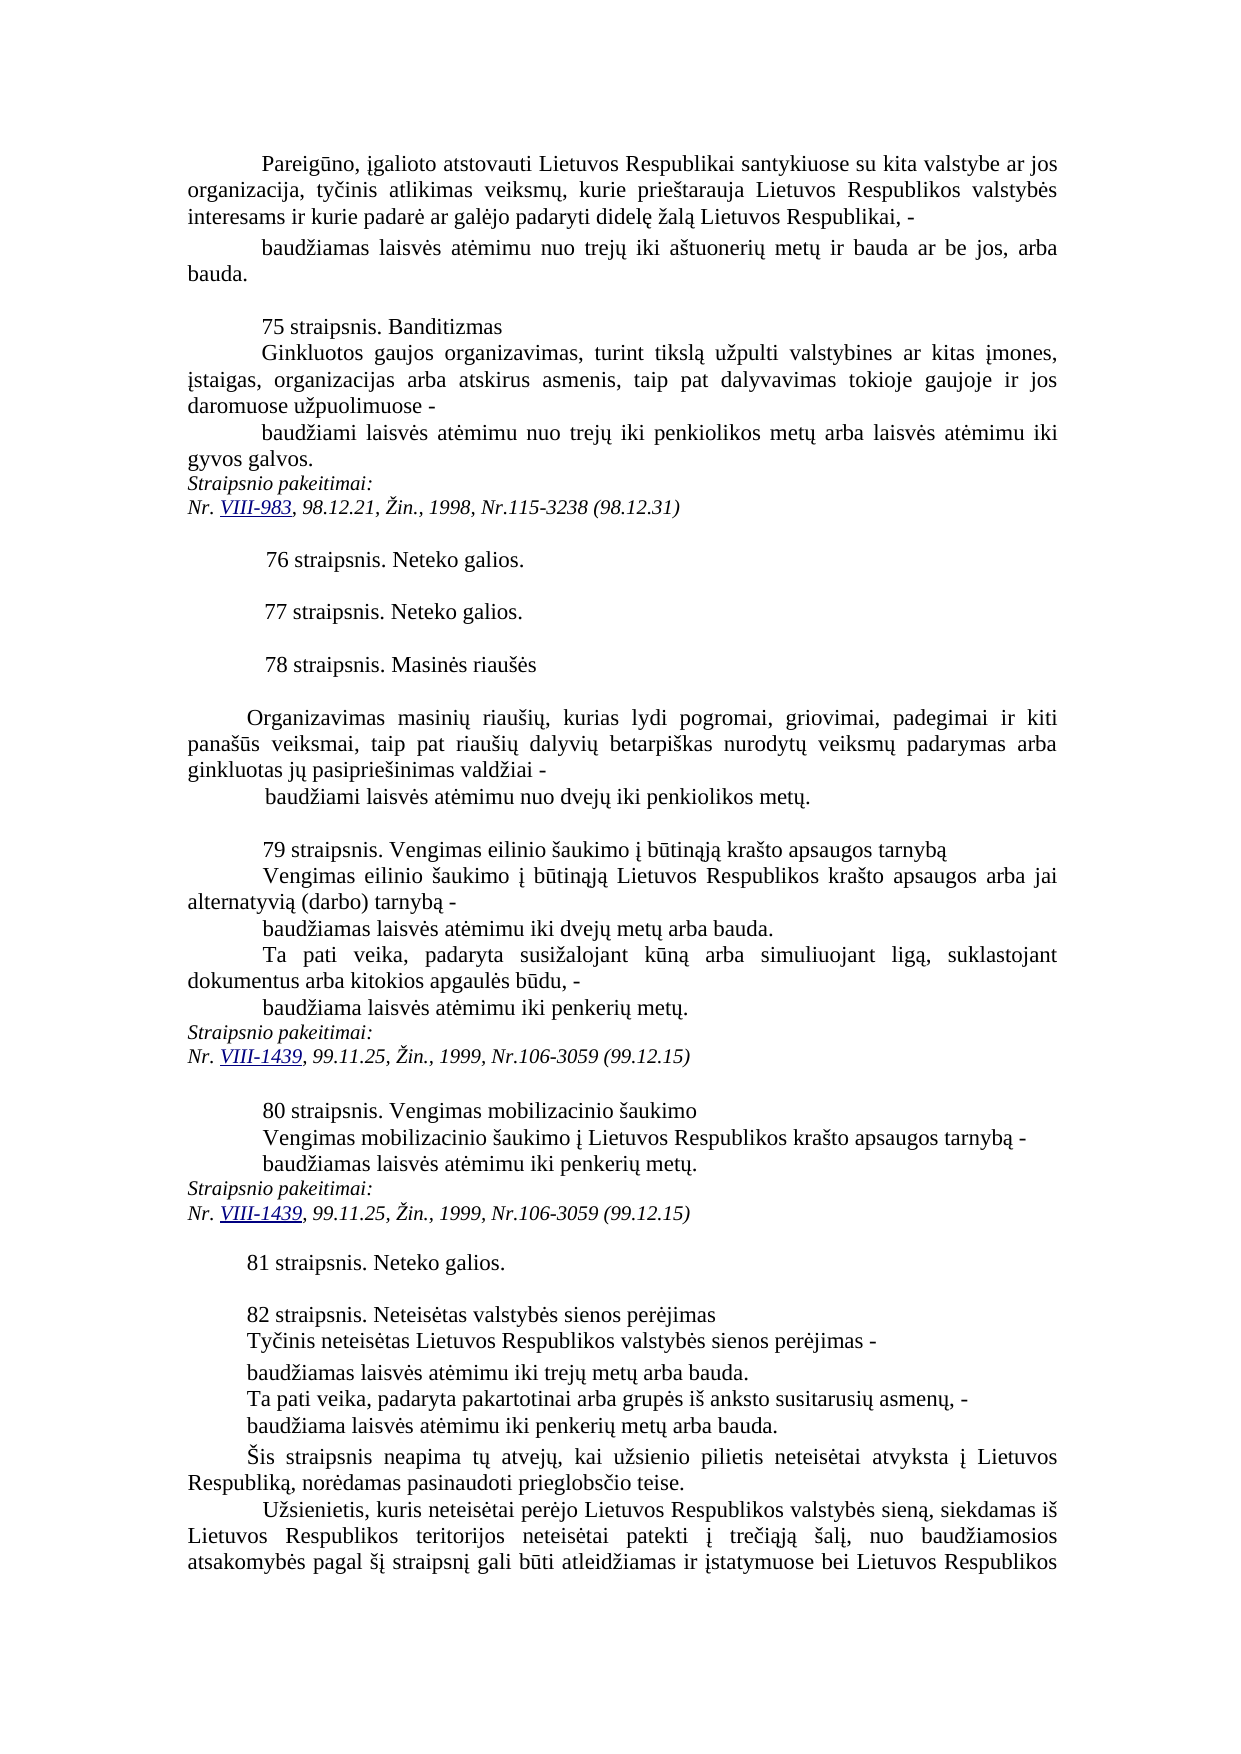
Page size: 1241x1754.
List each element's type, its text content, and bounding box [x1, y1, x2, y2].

text 82 straipsnis. Neteisėtas valstybės sienos perėjimas [187, 1301, 1059, 1328]
text 80 straipsnis. Vengimas mobilizacinio šaukimo [187, 1097, 1059, 1124]
text Straipsnio pakeitimai: [187, 1176, 1059, 1200]
text baudžiami laisvės atėmimu nuo dvejų iki penkiolikos metų. [206, 783, 1059, 809]
text Ta pati veika, padaryta susižalojant kūną arba simuliuojant ligą, suklastojant dokumentus arba kitokios apgaulės būdu, - [187, 941, 1059, 994]
text Užsienietis, kuris neteisėtai perėjo Lietuvos Respublikos valstybės sieną, siekdamas iš Lietuvos Respublikos teritorijos neteisėtai patekti į trečiąją šalį, nuo baudžiamosios atsakomybės pagal šį straipsnį gali būti atleidžiamas ir įstatymuose bei Lietuvos Respublikos [187, 1496, 1059, 1575]
text Nr. VIII-983, 98.12.21, Žin., 1998, Nr.115-3238 (98.12.31) [187, 495, 1059, 519]
text baudžiamas laisvės atėmimu iki penkerių metų. [187, 1150, 1059, 1176]
text 79 straipsnis. Vengimas eilinio šaukimo į būtinąją krašto apsaugos tarnybą [187, 836, 1059, 862]
text baudžiamas laisvės atėmimu iki dvejų metų arba bauda. [187, 915, 1059, 941]
text 77 straipsnis. Neteko galios. [205, 598, 1059, 625]
text Straipsnio pakeitimai: [187, 1020, 1059, 1044]
text Straipsnio pakeitimai: [187, 471, 1059, 495]
text Pareigūno, įgalioto atstovauti Lietuvos Respublikai santykiuose su kita valstybe ar jos organizacija, tyčinis atlikimas veiksmų, kurie prieštarauja Lietuvos Respublikos valstybės interesams ir kurie padarė ar galėjo padaryti didelę žalą Lietuvos Respublikai, - [187, 150, 1059, 229]
text baudžiami laisvės atėmimu nuo trejų iki penkiolikos metų arba laisvės atėmimu iki gyvos galvos. [187, 418, 1059, 471]
text baudžiama laisvės atėmimu iki penkerių metų. [187, 994, 1059, 1020]
text Vengimas mobilizacinio šaukimo į Lietuvos Respublikos krašto apsaugos tarnybą - [187, 1124, 1059, 1150]
text Ginkluotos gaujos organizavimas, turint tikslą užpulti valstybines ar kitas įmones, įstaigas, organizacijas arba atskirus asmenis, taip pat dalyvavimas tokioje gaujoje ir jos daromuose užpuolimuose - [187, 339, 1059, 418]
text Nr. VIII-1439, 99.11.25, Žin., 1999, Nr.106-3059 (99.12.15) [187, 1044, 1059, 1068]
text 75 straipsnis. Banditizmas [187, 313, 1059, 339]
text 76 straipsnis. Neteko galios. [206, 546, 1059, 572]
text 78 straipsnis. Masinės riaušės [205, 651, 1059, 677]
text Ta pati veika, padaryta pakartotinai arba grupės iš anksto susitarusių asmenų, - [187, 1385, 1059, 1412]
text baudžiamas laisvės atėmimu iki trejų metų arba bauda. [247, 1359, 1059, 1385]
text baudžiamas laisvės atėmimu nuo trejų iki aštuonerių metų ir bauda ar be jos, arba bauda. [187, 234, 1059, 287]
text Tyčinis neteisėtas Lietuvos Respublikos valstybės sienos perėjimas - [187, 1328, 1059, 1354]
text Organizavimas masinių riaušių, kurias lydi pogromai, griovimai, padegimai ir kiti panašūs veiksmai, taip pat riaušių dalyvių betarpiškas nurodytų veiksmų padarymas arba ginkluotas jų pasipriešinimas valdžiai - [187, 704, 1059, 783]
text 81 straipsnis. Neteko galios. [206, 1248, 1059, 1275]
text Šis straipsnis neapima tų atvejų, kai užsienio pilietis neteisėtai atvyksta į Lietuvos Respubliką, norėdamas pasinaudoti prieglobsčio teise. [187, 1443, 1059, 1496]
text Vengimas eilinio šaukimo į būtinąją Lietuvos Respublikos krašto apsaugos arba jai alternatyvią (darbo) tarnybą - [187, 862, 1059, 915]
text baudžiama laisvės atėmimu iki penkerių metų arba bauda. [187, 1412, 1059, 1438]
text Nr. VIII-1439, 99.11.25, Žin., 1999, Nr.106-3059 (99.12.15) [187, 1200, 1059, 1224]
